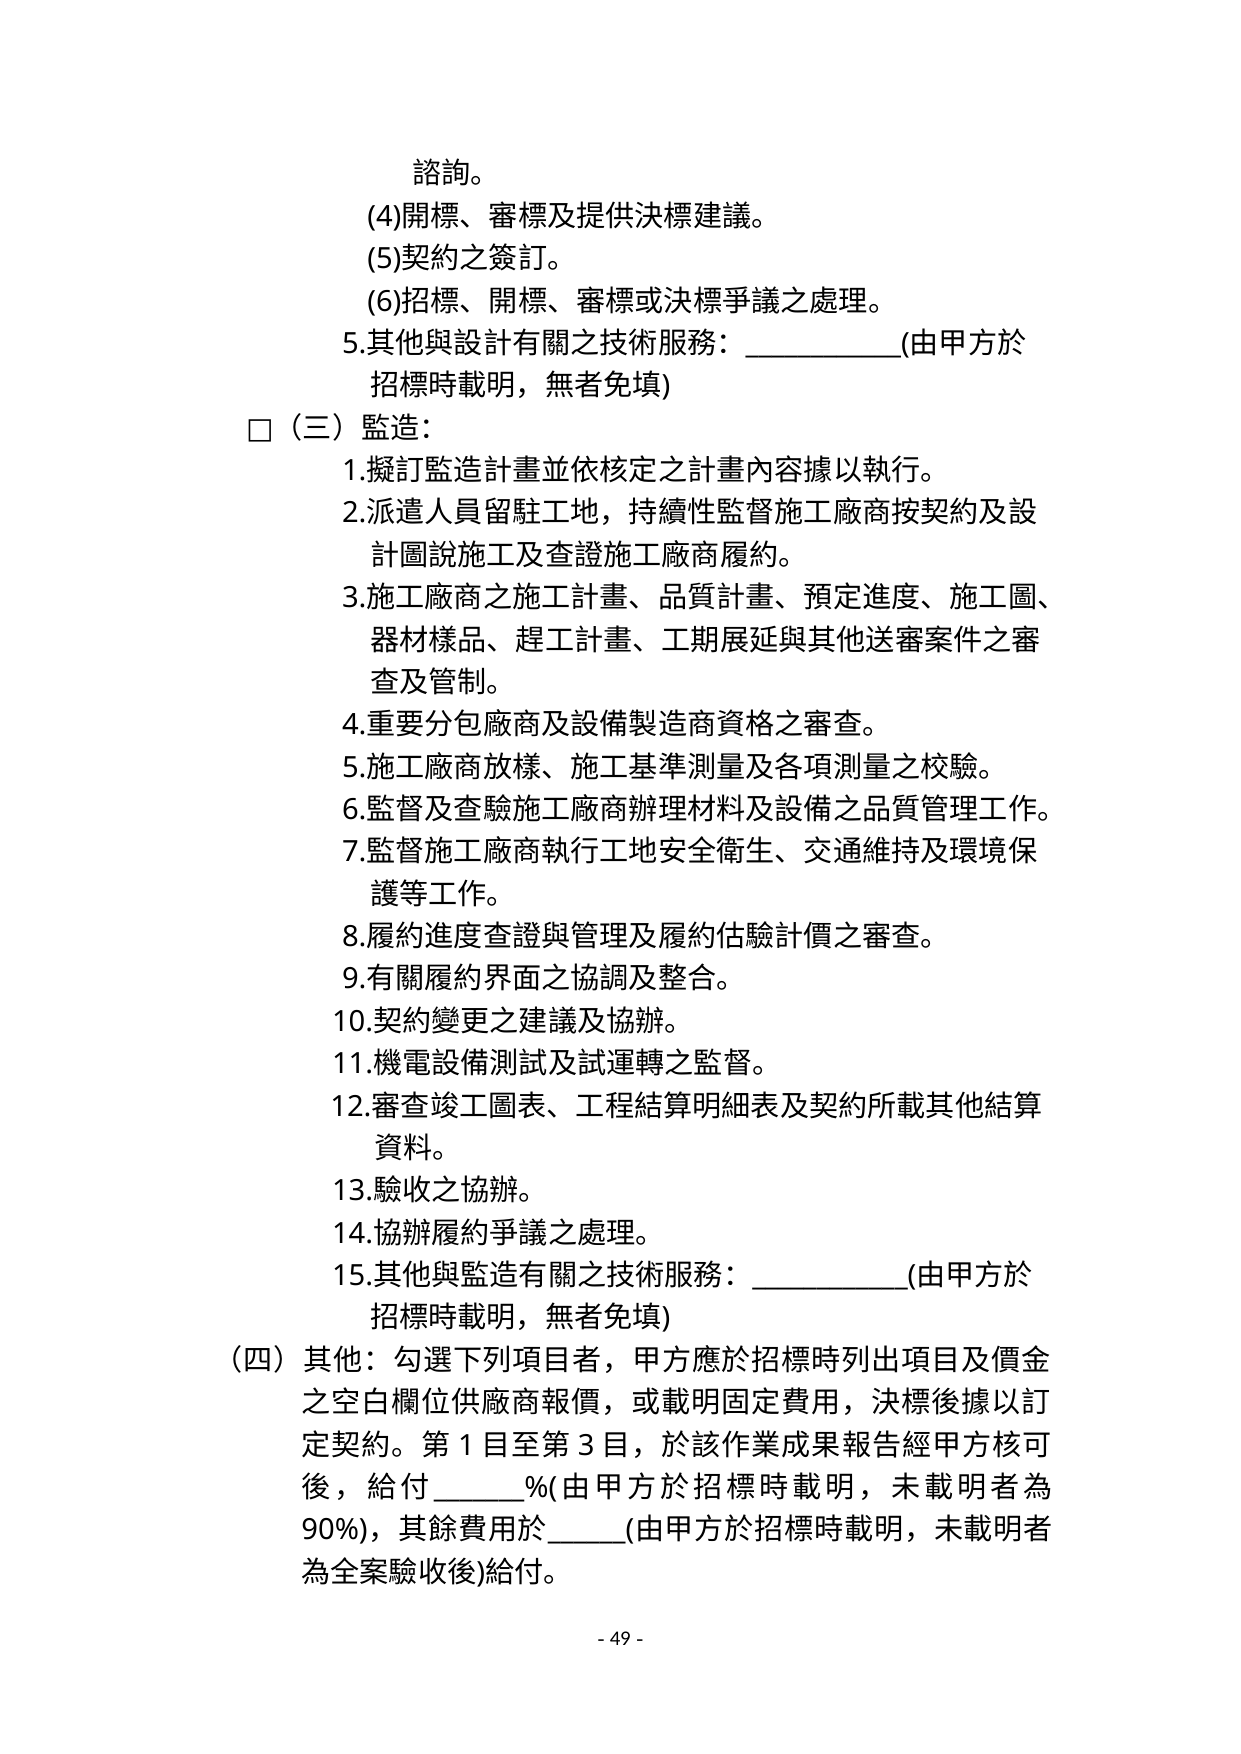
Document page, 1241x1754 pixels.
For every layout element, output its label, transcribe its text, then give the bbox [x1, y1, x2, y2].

text (6)招標、開標、審標或決標爭議之處理。 [367, 277, 1053, 319]
text 14.協辦履約爭議之處理。 [332, 1209, 1053, 1252]
text (4)開標、審標及提供決標建議。 [367, 192, 1053, 235]
text 2.派遣人員留駐工地，持續性監督施工廠商按契約及設計圖說施工及查證施工廠商履約。 [342, 489, 1053, 574]
text 7.監督施工廠商執行工地安全衛生、交通維持及環境保護等工作。 [342, 828, 1053, 913]
text 5.施工廠商放樣、施工基準測量及各項測量之校驗。 [342, 743, 1053, 786]
text □（三）監造： [187, 404, 1053, 447]
text (5)契約之簽訂。 [367, 235, 1053, 277]
text 9.有關履約界面之協調及整合。 [342, 955, 1053, 997]
text 4.重要分包廠商及設備製造商資格之審查。 [342, 701, 1053, 743]
text 10.契約變更之建議及協辦。 [332, 997, 1053, 1040]
text 3.施工廠商之施工計畫、品質計畫、預定進度、施工圖、器材樣品、趕工計畫、工期展延與其他送審案件之審查及管制。 [342, 574, 1053, 701]
text 8.履約進度查證與管理及履約估驗計價之審查。 [342, 913, 1053, 955]
text 15.其他與監造有關之技術服務：____________(由甲方於招標時載明，無者免填) [332, 1252, 1053, 1336]
text 諮詢。 [367, 150, 1053, 192]
text 12.審查竣工圖表、工程結算明細表及契約所載其他結算資料。 [330, 1082, 1053, 1167]
text 11.機電設備測試及試運轉之監督。 [332, 1040, 1053, 1082]
text 6.監督及查驗施工廠商辦理材料及設備之品質管理工作。 [342, 786, 1053, 828]
text 1.擬訂監造計畫並依核定之計畫內容據以執行。 [342, 447, 1053, 489]
text （四）其他：勾選下列項目者，甲方應於招標時列出項目及價金之空白欄位供廠商報價，或載明固定費用，決標後據以訂定契約。第1目至第3目，於該作業成果報告經甲方核可後，給付_______%(由甲方於招標時載明，未載明者為90%)，其餘費用於______(由甲方於招標時載明，未載明者為全案驗收後)給付。 [214, 1336, 1053, 1591]
text 5.其他與設計有關之技術服務：____________(由甲方於招標時載明，無者免填) [342, 319, 1053, 404]
text 13.驗收之協辦。 [332, 1167, 1053, 1209]
